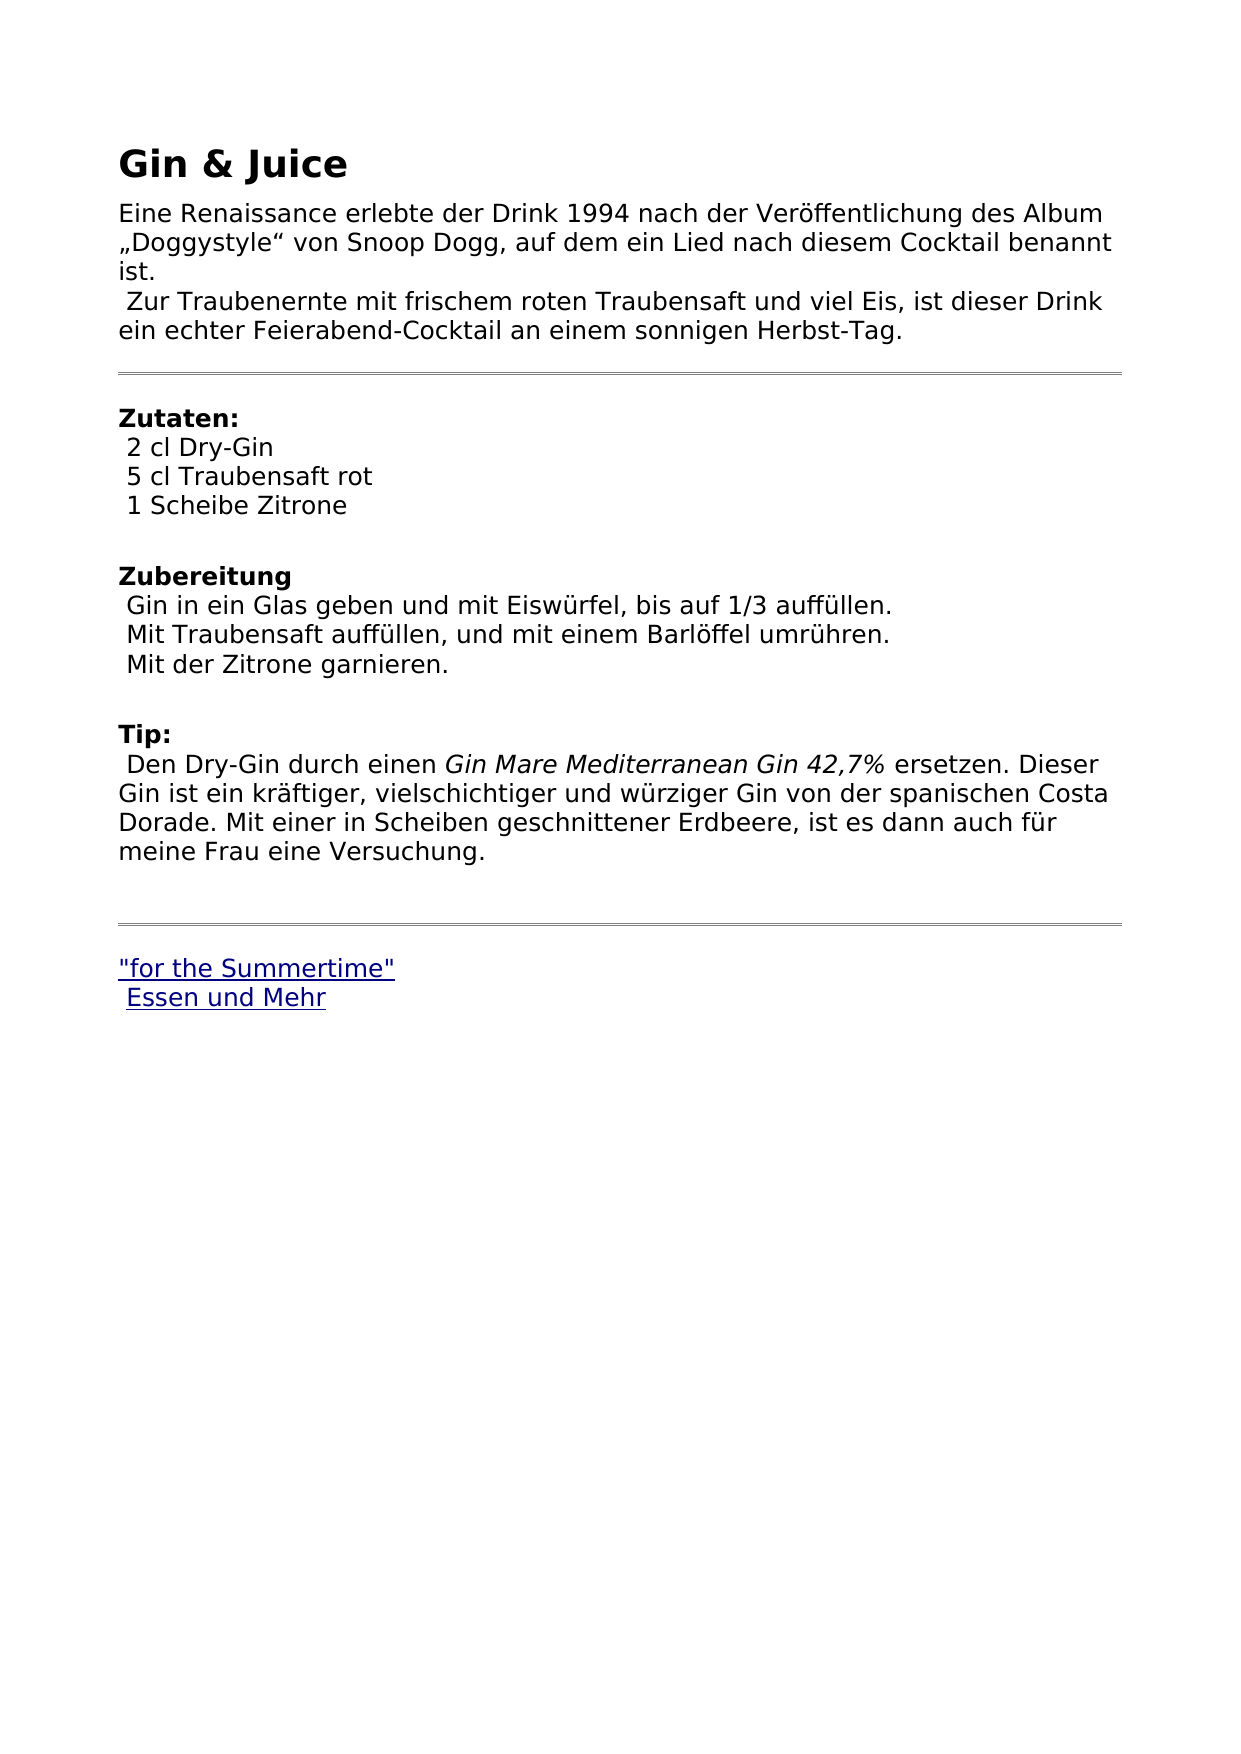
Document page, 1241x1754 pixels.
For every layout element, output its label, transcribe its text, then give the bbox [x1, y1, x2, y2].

text "for the Summertime" Essen und Mehr [118, 954, 1122, 1013]
text Eine Renaissance erlebte der Drink 1994 nach der Veröffentlichung des Album „Doggystyle“ von Snoop Dogg, auf dem ein Lied nach diesem Cocktail benannt ist. Zur Traubenernte mit frischem roten Traubensaft und viel Eis, ist dieser Drink ein echter Feierabend-Cocktail an einem sonnigen Herbst-Tag. [118, 199, 1122, 345]
text Zutaten: 2 cl Dry-Gin 5 cl Traubensaft rot 1 Scheibe Zitrone [118, 404, 1122, 550]
text Zubereitung Gin in ein Glas geben und mit Eiswürfel, bis auf 1/3 auffüllen. Mit Traubensaft auffüllen, und mit einem Barlöffel umrühren. Mit der Zitrone garnieren. [118, 562, 1122, 708]
subtitle Gin & Juice [118, 143, 1122, 187]
text Tip: Den Dry-Gin durch einen Gin Mare Mediterranean Gin 42,7% ersetzen. Dieser Gin ist ein kräftiger, vielschichtiger und würziger Gin von der spanischen Costa Dorade. Mit einer in Scheiben geschnittener Erdbeere, ist es dann auch für meine Frau eine Versuchung. [118, 721, 1122, 896]
